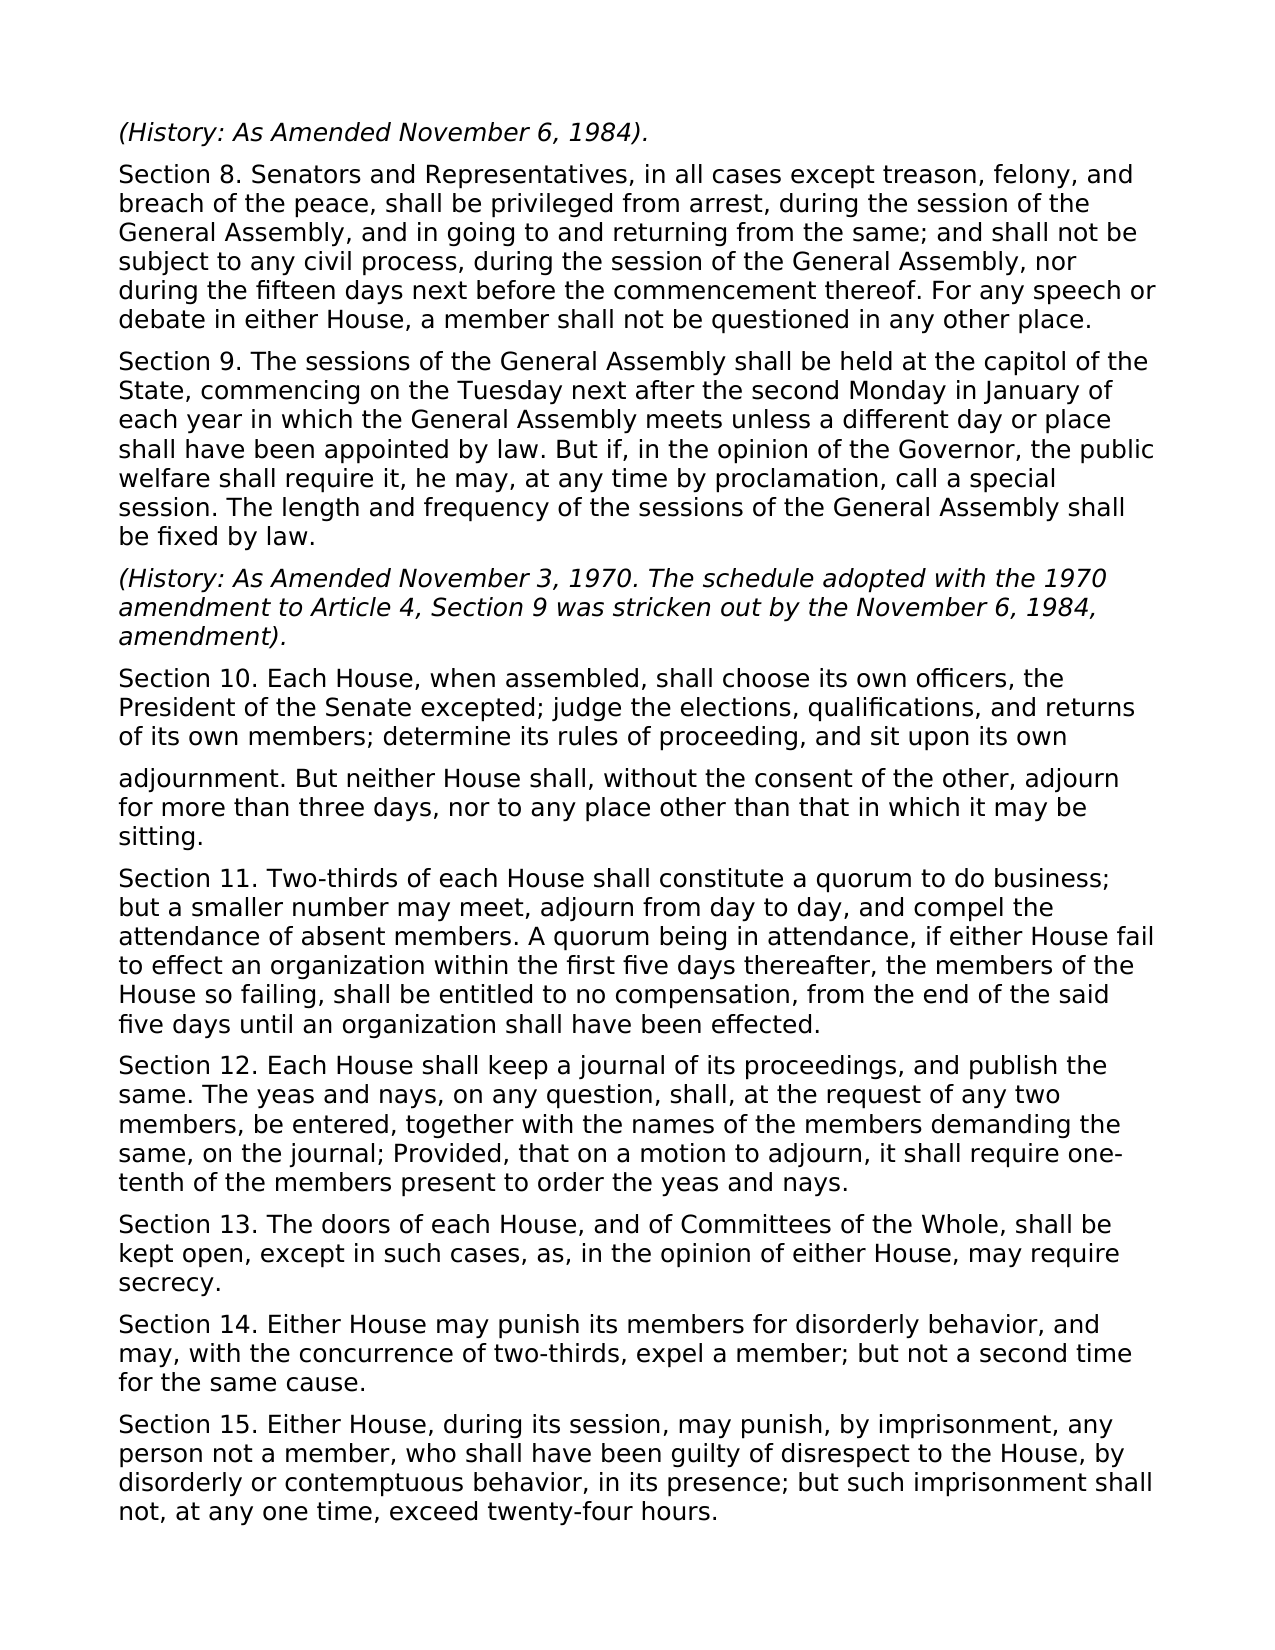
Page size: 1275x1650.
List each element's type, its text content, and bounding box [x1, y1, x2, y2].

text Section 9. The sessions of the General Assembly shall be held at the capitol of the State, commencing on the Tuesday next after the second Monday in January of each year in which the General Assembly meets unless a different day or place shall have been appointed by law. But if, in the opinion of the Governor, the public welfare shall require it, he may, at any time by proclamation, call a special session. The length and frequency of the sessions of the General Assembly shall be fixed by law. [118, 347, 1157, 551]
text (History: As Amended November 6, 1984). [118, 118, 1157, 147]
text Section 11. Two-thirds of each House shall constitute a quorum to do business; but a smaller number may meet, adjourn from day to day, and compel the attendance of absent members. A quorum being in attendance, if either House fail to effect an organization within the first five days thereafter, the members of the House so failing, shall be entitled to no compensation, from the end of the said five days until an organization shall have been effected. [118, 864, 1157, 1039]
text (History: As Amended November 3, 1970. The schedule adopted with the 1970 amendment to Article 4, Section 9 was stricken out by the November 6, 1984, amendment). [118, 564, 1157, 651]
text Section 14. Either House may punish its members for disorderly behavior, and may, with the concurrence of two-thirds, expel a member; but not a second time for the same cause. [118, 1310, 1157, 1397]
text Section 15. Either House, during its session, may punish, by imprisonment, any person not a member, who shall have been guilty of disrespect to the House, by disorderly or contemptuous behavior, in its presence; but such imprisonment shall not, at any one time, exceed twenty-four hours. [118, 1410, 1157, 1526]
text Section 10. Each House, when assembled, shall choose its own officers, the President of the Senate excepted; judge the elections, qualifications, and returns of its own members; determine its rules of proceeding, and sit upon its own [118, 664, 1157, 751]
text Section 12. Each House shall keep a journal of its proceedings, and publish the same. The yeas and nays, on any question, shall, at the request of any two members, be entered, together with the names of the members demanding the same, on the journal; Provided, that on a motion to adjourn, it shall require one-tenth of the members present to order the yeas and nays. [118, 1051, 1157, 1197]
text adjournment. But neither House shall, without the consent of the other, adjourn for more than three days, nor to any place other than that in which it may be sitting. [118, 764, 1157, 851]
text Section 8. Senators and Representatives, in all cases except treason, felony, and breach of the peace, shall be privileged from arrest, during the session of the General Assembly, and in going to and returning from the same; and shall not be subject to any civil process, during the session of the General Assembly, nor during the fifteen days next before the commencement thereof. For any speech or debate in either House, a member shall not be questioned in any other place. [118, 160, 1157, 335]
text Section 13. The doors of each House, and of Committees of the Whole, shall be kept open, except in such cases, as, in the opinion of either House, may require secrecy. [118, 1210, 1157, 1297]
